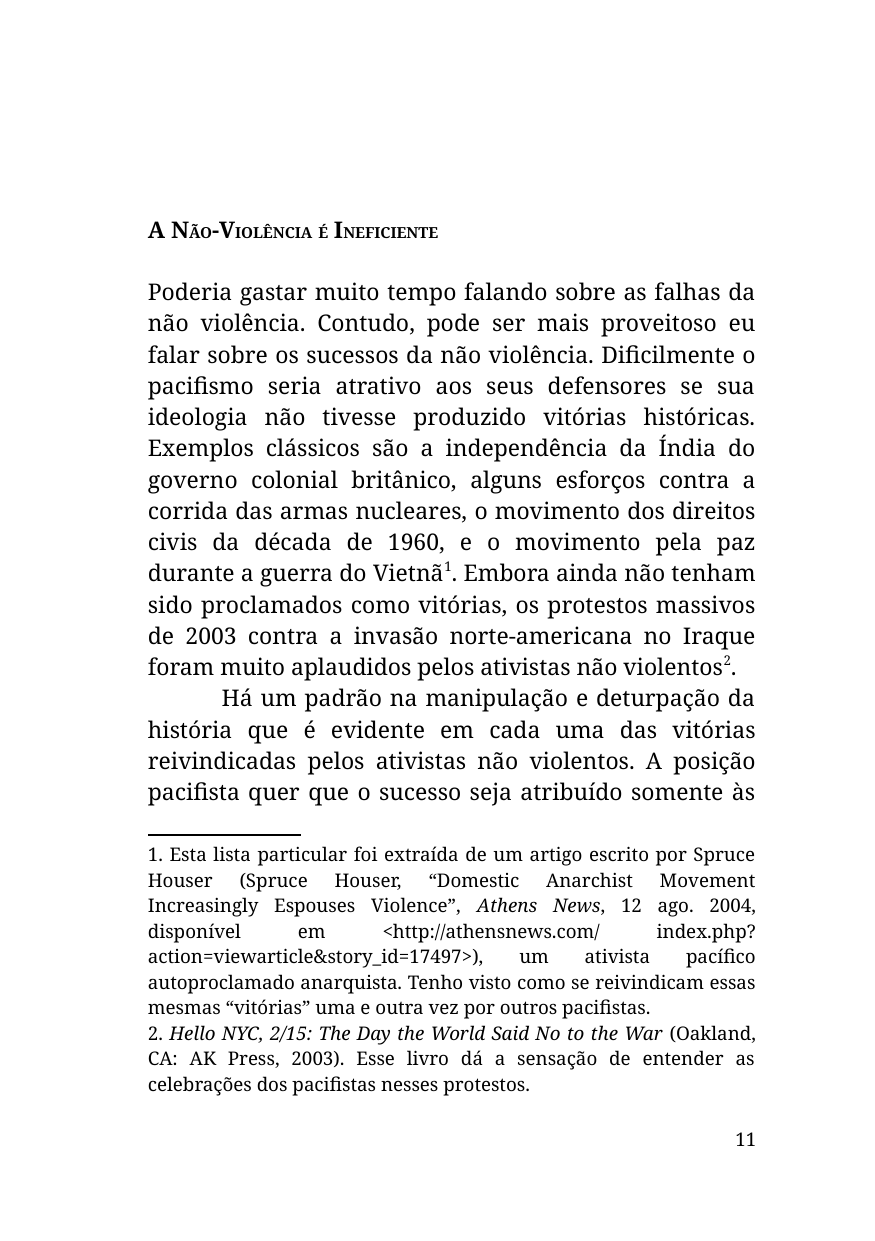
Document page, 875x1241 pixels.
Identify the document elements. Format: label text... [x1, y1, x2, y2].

text Há um padrão na manipulação e deturpação da história que é evidente em cada uma das vitórias reivindicadas pelos ativistas não violentos. A posição pacifista quer que o sucesso seja atribuído somente às [148, 682, 756, 807]
text Poderia gastar muito tempo falando sobre as falhas da não violência. Contudo, pode ser mais proveitoso eu falar sobre os sucessos da não violência. Dificilmente o pacifismo seria atrativo aos seus defensores se sua ideologia não tivesse produzido vitórias históricas. Exemplos clássicos são a independência da Índia do governo colonial britânico, alguns esforços contra a corrida das armas nucleares, o movimento dos direitos civis da década de 1960, e o movimento pela paz durante a guerra do Vietnã. Embora ainda não tenham sido proclamados como vitórias, os protestos massivos de 2003 contra a invasão norte-americana no Iraque foram muito aplaudidos pelos ativistas não violentos. [148, 276, 756, 682]
text . Hello NYC, 2/15: The Day the World Said No to the War (Oakland, CA: AK Press, 2003). Esse livro dá a sensação de entender as celebrações dos pacifistas nesses protestos. [148, 1020, 756, 1097]
text A Não-Violência é Ineficiente [148, 213, 756, 245]
text . Esta lista particular foi extraída de um artigo escrito por Spruce Houser (Spruce Houser, “Domestic Anarchist Movement Increasingly Espouses Violence”, Athens News, 12 ago. 2004, disponível em <http://athensnews.com/ index.php?action=viewarticle&story_id=17497>), um ativista pacífico autoproclamado anarquista. Tenho visto como se reivindicam essas mesmas “vitórias” uma e outra vez por outros pacifistas. [148, 841, 756, 1020]
